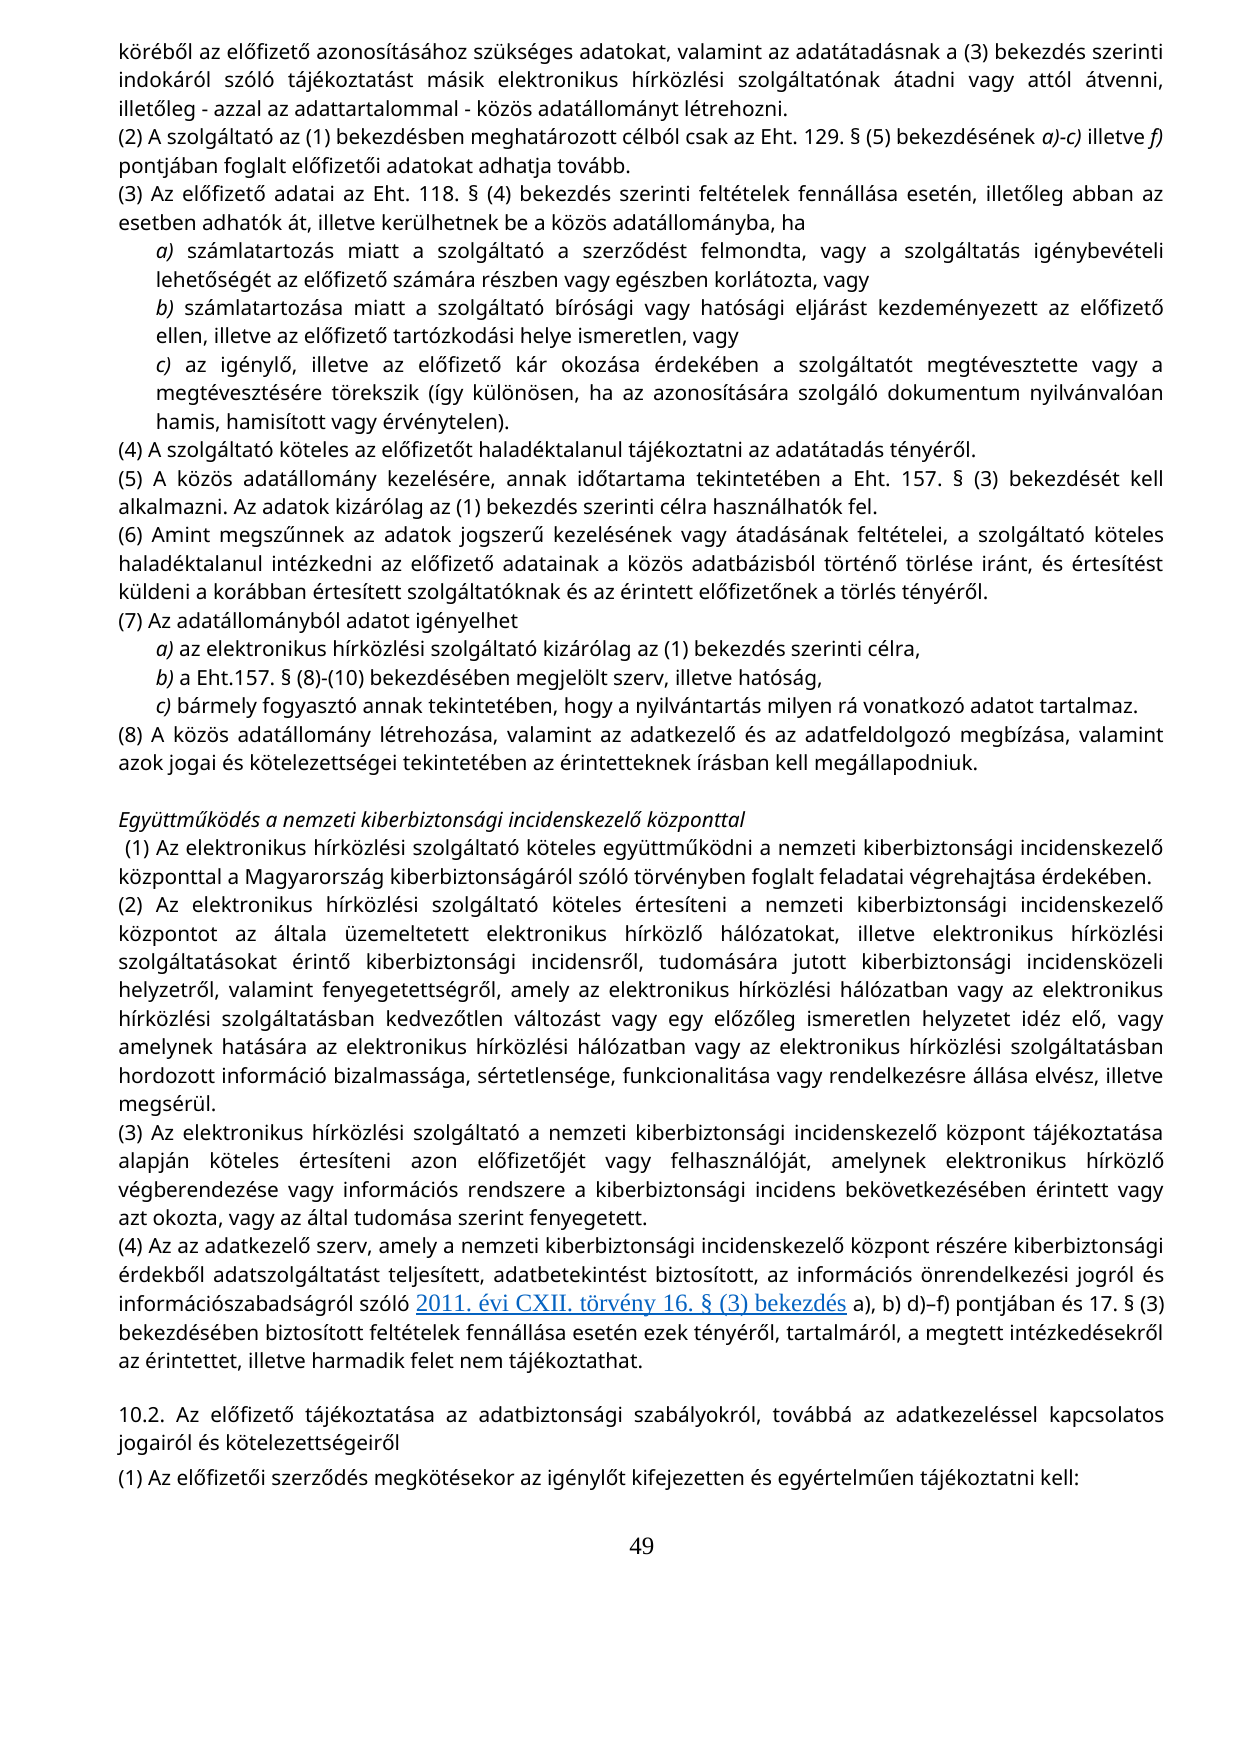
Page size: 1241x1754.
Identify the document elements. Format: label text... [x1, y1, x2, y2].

text (4) Az az adatkezelő szerv, amely a nemzeti kiberbiztonsági incidenskezelő központ részére kiberbiztonsági érdekből adatszolgáltatást teljesített, adatbetekintést biztosított, az információs önrendelkezési jogról és információszabadságról szóló 2011. évi CXII. törvény 16. § (3) bekezdés a), b) d)–f) pontjában és 17. § (3) bekezdésében biztosított feltételek fennállása esetén ezek tényéről, tartalmáról, a megtett intézkedésekről az érintettet, illetve harmadik felet nem tájékoztathat. [118, 1232, 1165, 1375]
text (2) A szolgáltató az (1) bekezdésben meghatározott célból csak az Eht. 129. § (5) bekezdésének a)-c) illetve f) pontjában foglalt előfizetői adatokat adhatja tovább. [118, 122, 1165, 179]
text a) az elektronikus hírközlési szolgáltató kizárólag az (1) bekezdés szerinti célra, [156, 634, 1165, 663]
text (8) A közös adatállomány létrehozása, valamint az adatkezelő és az adatfeldolgozó megbízása, valamint azok jogai és kötelezettségei tekintetében az érintetteknek írásban kell megállapodniuk. [118, 720, 1165, 777]
text (7) Az adatállományból adatot igényelhet [118, 606, 1165, 634]
text b) a Eht.157. § (8)-(10) bekezdésében megjelölt szerv, illetve hatóság, [156, 663, 1165, 691]
text (3) Az előfizető adatai az Eht. 118. § (4) bekezdés szerinti feltételek fennállása esetén, illetőleg abban az esetben adhatók át, illetve kerülhetnek be a közös adatállományba, ha [118, 179, 1165, 236]
text (1) Az előfizetői szerződés megkötésekor az igénylőt kifejezetten és egyértelműen tájékoztatni kell: [118, 1463, 1165, 1491]
text (2) Az elektronikus hírközlési szolgáltató köteles értesíteni a nemzeti kiberbiztonsági incidenskezelő központot az általa üzemeltetett elektronikus hírközlő hálózatokat, illetve elektronikus hírközlési szolgáltatásokat érintő kiberbiztonsági incidensről, tudomására jutott kiberbiztonsági incidensközeli helyzetről, valamint fenyegetettségről, amely az elektronikus hírközlési hálózatban vagy az elektronikus hírközlési szolgáltatásban kedvezőtlen változást vagy egy előzőleg ismeretlen helyzetet idéz elő, vagy amelynek hatására az elektronikus hírközlési hálózatban vagy az elektronikus hírközlési szolgáltatásban hordozott információ bizalmassága, sértetlensége, funkcionalitása vagy rendelkezésre állása elvész, illetve megsérül. [118, 890, 1165, 1118]
text a) számlatartozás miatt a szolgáltató a szerződést felmondta, vagy a szolgáltatás igénybevételi lehetőségét az előfizető számára részben vagy egészben korlátozta, vagy [156, 236, 1165, 293]
text (3) Az elektronikus hírközlési szolgáltató a nemzeti kiberbiztonsági incidenskezelő központ tájékoztatása alapján köteles értesíteni azon előfizetőjét vagy felhasználóját, amelynek elektronikus hírközlő végberendezése vagy információs rendszere a kiberbiztonsági incidens bekövetkezésében érintett vagy azt okozta, vagy az által tudomása szerint fenyegetett. [118, 1118, 1165, 1232]
text (6) Amint megszűnnek az adatok jogszerű kezelésének vagy átadásának feltételei, a szolgáltató köteles haladéktalanul intézkedni az előfizető adatainak a közös adatbázisból történő törlése iránt, és értesítést küldeni a korábban értesített szolgáltatóknak és az érintett előfizetőnek a törlés tényéről. [118, 521, 1165, 606]
text (4) A szolgáltató köteles az előfizetőt haladéktalanul tájékoztatni az adatátadás tényéről. [118, 435, 1165, 464]
text (1) Az elektronikus hírközlési szolgáltató köteles együttműködni a nemzeti kiberbiztonsági incidenskezelő központtal a Magyarország kiberbiztonságáról szóló törvényben foglalt feladatai végrehajtása érdekében. [118, 833, 1165, 890]
text (5) A közös adatállomány kezelésére, annak időtartama tekintetében a Eht. 157. § (3) bekezdését kell alkalmazni. Az adatok kizárólag az (1) bekezdés szerinti célra használhatók fel. [118, 464, 1165, 521]
text c) az igénylő, illetve az előfizető kár okozása érdekében a szolgáltatót megtévesztette vagy a megtévesztésére törekszik (így különösen, ha az azonosítására szolgáló dokumentum nyilvánvalóan hamis, hamisított vagy érvénytelen). [156, 350, 1165, 435]
text Együttműködés a nemzeti kiberbiztonsági incidenskezelő központtal [118, 805, 1165, 833]
text köréből az előfizető azonosításához szükséges adatokat, valamint az adatátadásnak a (3) bekezdés szerinti indokáról szóló tájékoztatást másik elektronikus hírközlési szolgáltatónak átadni vagy attól átvenni, illetőleg - azzal az adattartalommal - közös adatállományt létrehozni. [118, 37, 1165, 122]
text b) számlatartozása miatt a szolgáltató bírósági vagy hatósági eljárást kezdeményezett az előfizető ellen, illetve az előfizető tartózkodási helye ismeretlen, vagy [156, 293, 1165, 350]
subtitle 10.2. Az előfizető tájékoztatása az adatbiztonsági szabályokról, továbbá az adatkezeléssel kapcsolatos jogairól és kötelezettségeiről [118, 1400, 1165, 1457]
text c) bármely fogyasztó annak tekintetében, hogy a nyilvántartás milyen rá vonatkozó adatot tartalmaz. [156, 691, 1165, 720]
